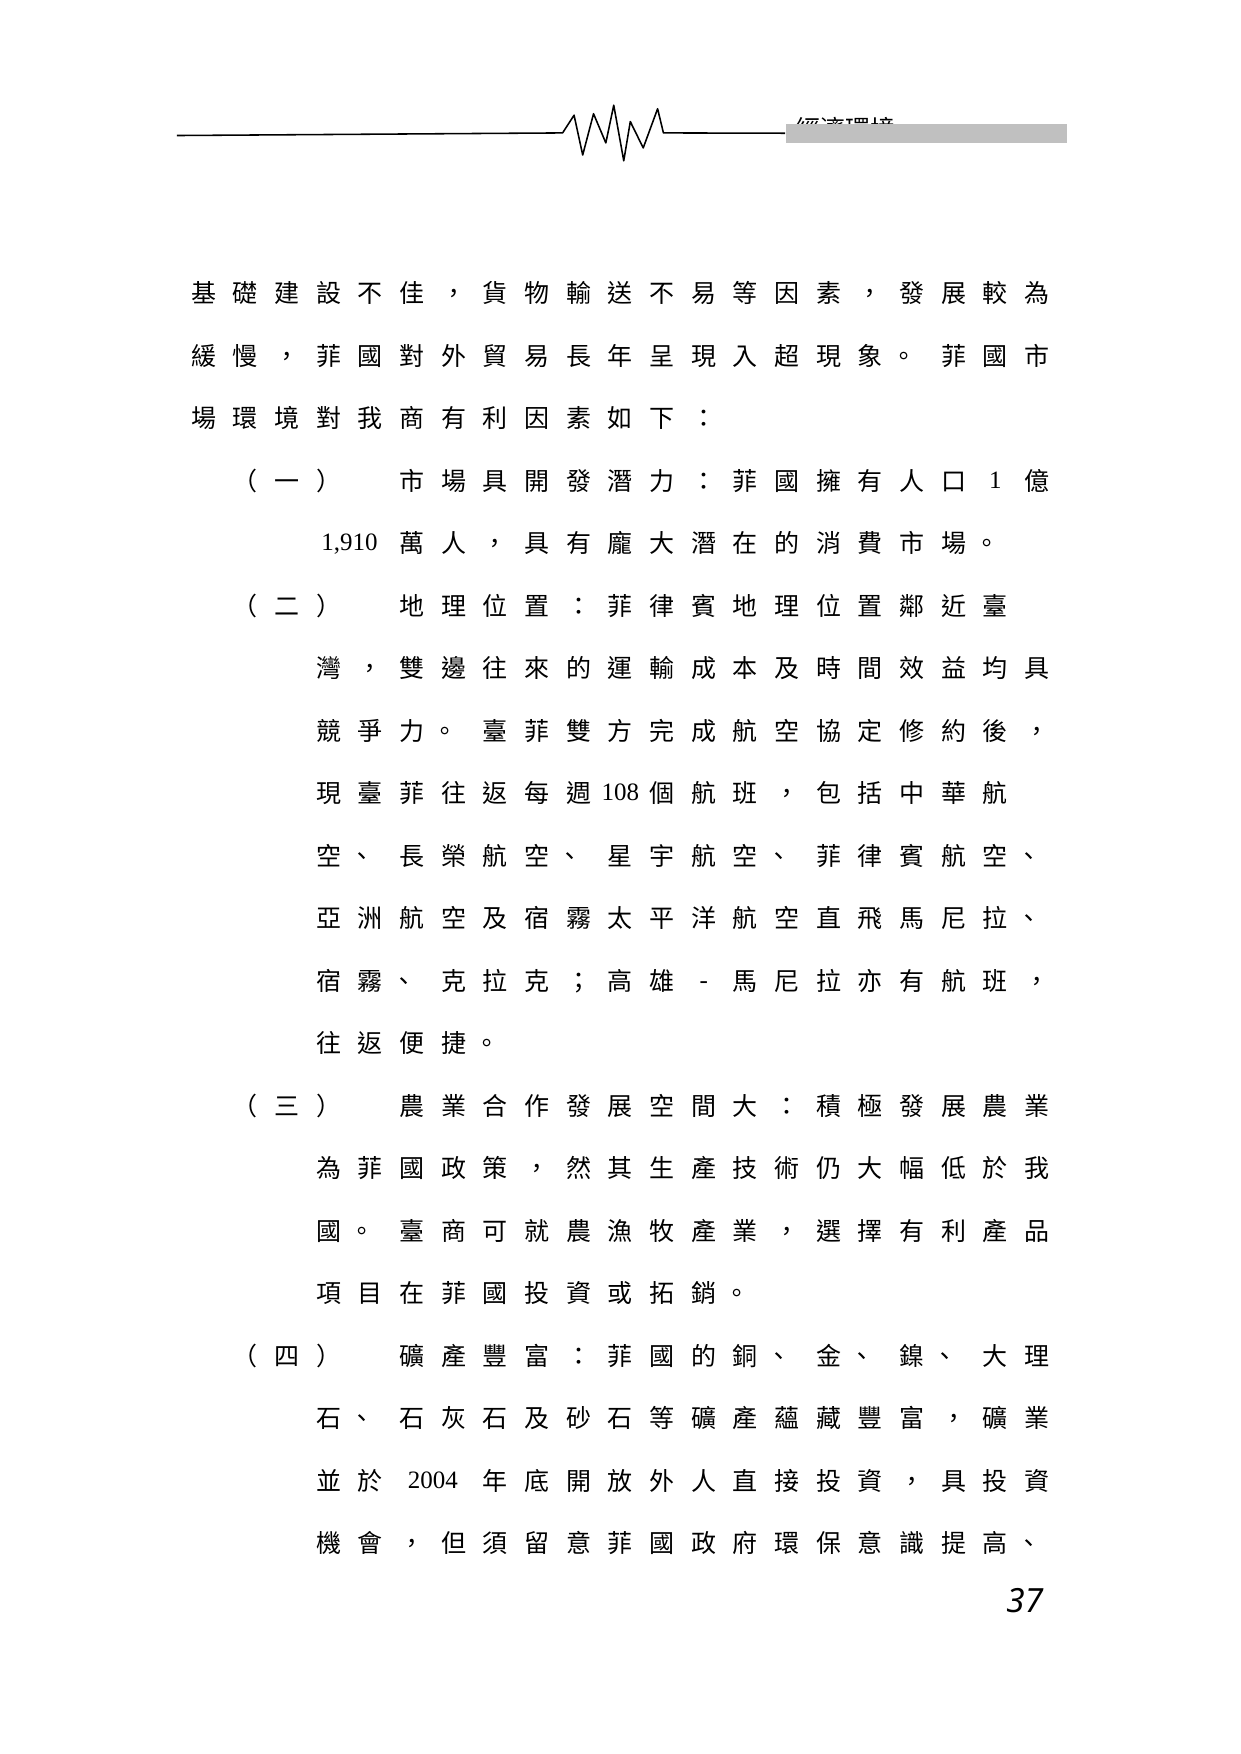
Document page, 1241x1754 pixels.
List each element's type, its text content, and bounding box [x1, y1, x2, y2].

text （一） 市場具開發潛力：菲國擁有人口1億1,910萬人，具有龐大潛在的消費市場。 [207, 438, 1058, 563]
text 基礎建設不佳，貨物輸送不易等因素，發展較為緩慢，菲國對外貿易長年呈現入超現象。菲國市場環境對我商有利因素如下： [183, 250, 1058, 438]
text （三） 農業合作發展空間大：積極發展農業為菲國政策，然其生產技術仍大幅低於我國。臺商可就農漁牧產業，選擇有利產品項目在菲國投資或拓銷。 [207, 1063, 1058, 1313]
text （二） 地理位置：菲律賓地理位置鄰近臺灣，雙邊往來的運輸成本及時間效益均具競爭力。臺菲雙方完成航空協定修約後，現臺菲往返每週108個航班，包括中華航空、長榮航空、星宇航空、菲律賓航空、亞洲航空及宿霧太平洋航空直飛馬尼拉、宿霧、克拉克；高雄-馬尼拉亦有航班，往返便捷。 [207, 563, 1058, 1063]
text （四） 礦產豐富：菲國的銅、金、鎳、大理石、石灰石及砂石等礦產蘊藏豐富，礦業並於2004年底開放外人直接投資，具投資機會，但須留意菲國政府環保意識提高、 [207, 1313, 1058, 1563]
